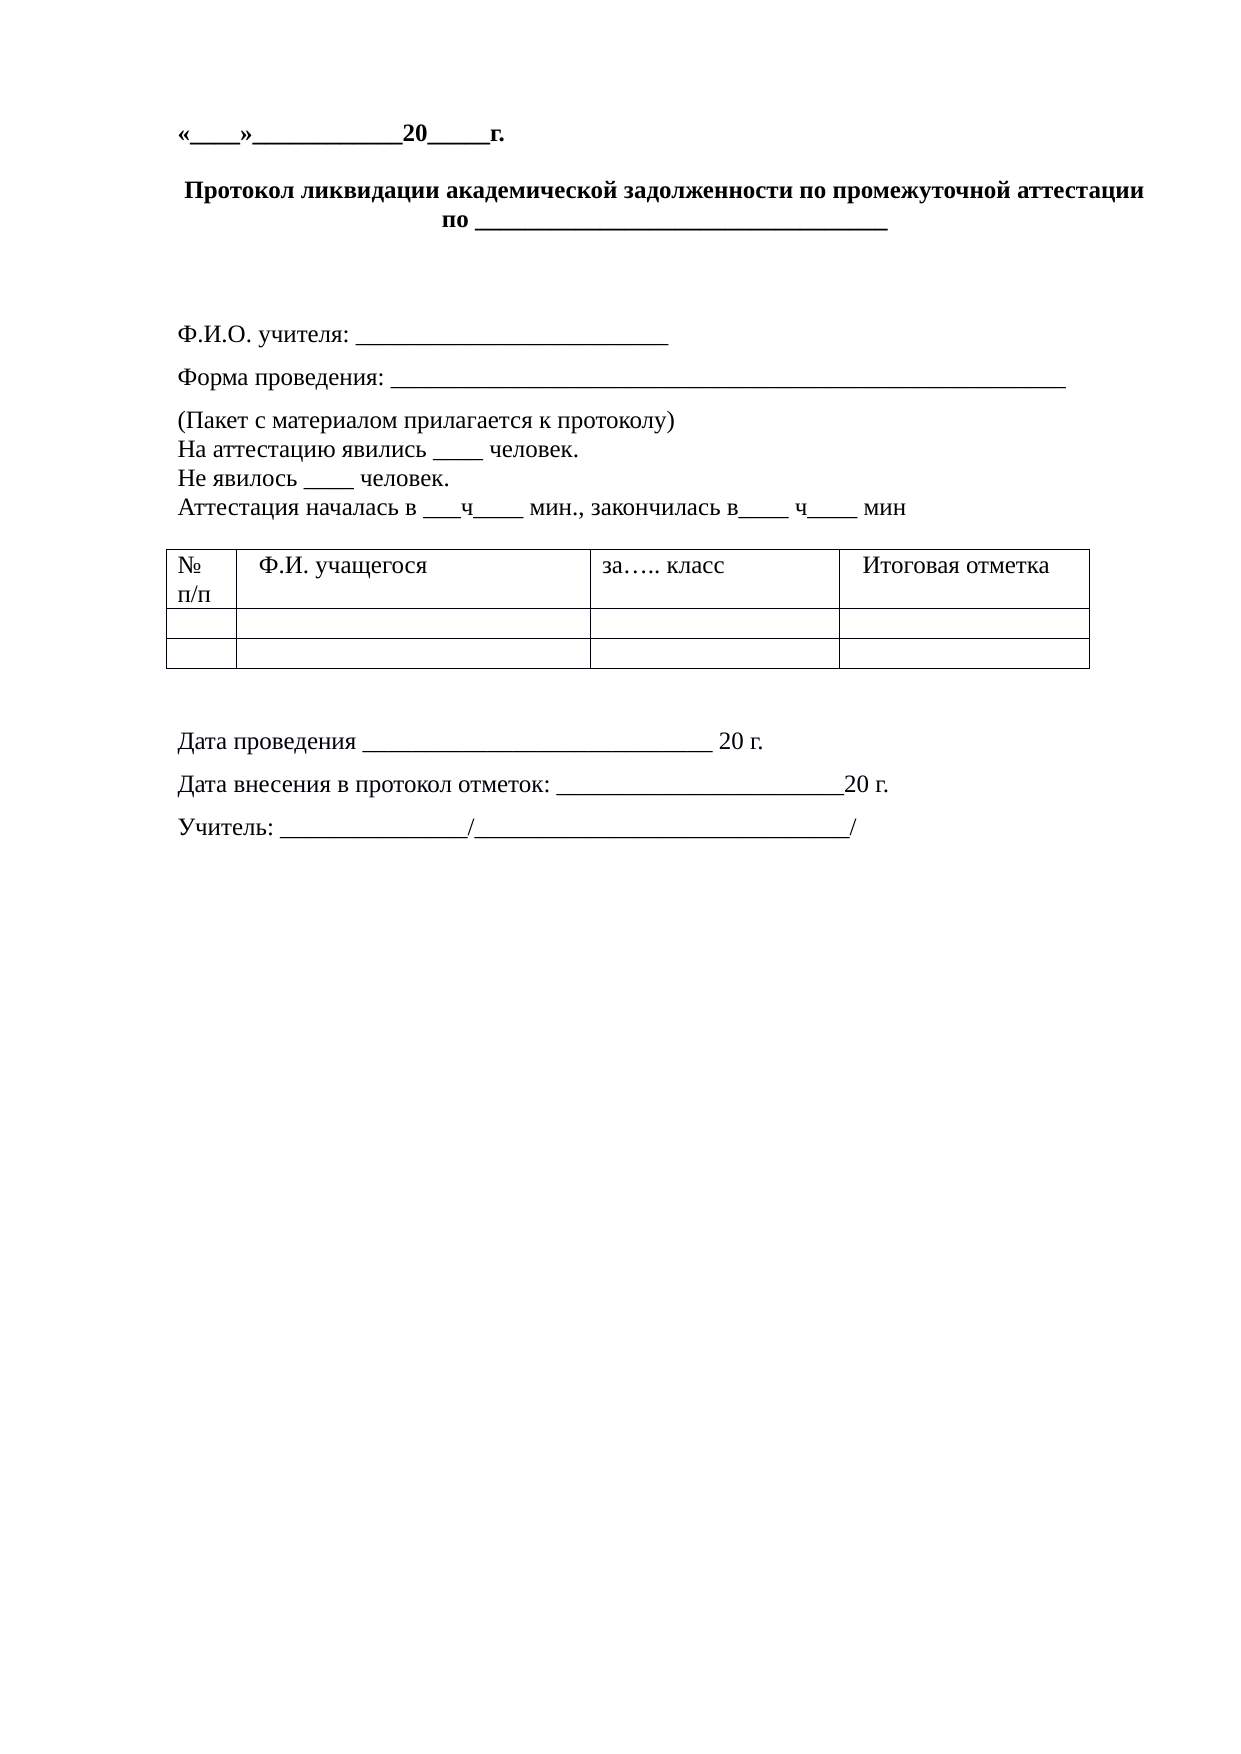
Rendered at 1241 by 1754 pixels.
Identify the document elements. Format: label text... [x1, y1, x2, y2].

table_cell [840, 609, 1089, 638]
text Дата проведения ____________________________ 20 г. [177, 726, 1152, 755]
table_cell [237, 639, 590, 667]
table_cell [237, 609, 590, 638]
text Аттестация началась в ___ч____ мин., закончилась в____ ч____ мин [177, 492, 1152, 521]
table_header Ф.И. учащегося [248, 550, 438, 579]
table_header [840, 550, 1089, 608]
text «____»____________20_____г. [177, 118, 1152, 147]
text Форма проведения: ______________________________________________________ [177, 362, 1152, 391]
text (Пакет с материалом прилагается к протоколу) [177, 406, 1152, 434]
table_header № п/п [167, 550, 236, 608]
text Дата внесения в протокол отметок: _______________________20 г. [177, 769, 1152, 798]
table_cell [840, 639, 1089, 667]
table_header [237, 550, 590, 608]
table_header Итоговая отметка [851, 550, 1063, 579]
text На аттестацию явились ____ человек. [177, 434, 1152, 463]
table_cell [167, 639, 236, 667]
text Протокол ликвидации академической задолженности по промежуточной аттестации [177, 176, 1152, 204]
table_cell [591, 609, 839, 638]
text по _________________________________ [177, 204, 1152, 233]
text Ф.И.О. учителя: _________________________ [177, 319, 1152, 348]
text Учитель: _______________/______________________________/ [177, 812, 1152, 841]
table_cell [591, 639, 839, 667]
table_cell [167, 609, 236, 638]
text Не явилось ____ человек. [177, 463, 1152, 492]
table_header за….. класс [591, 550, 839, 608]
